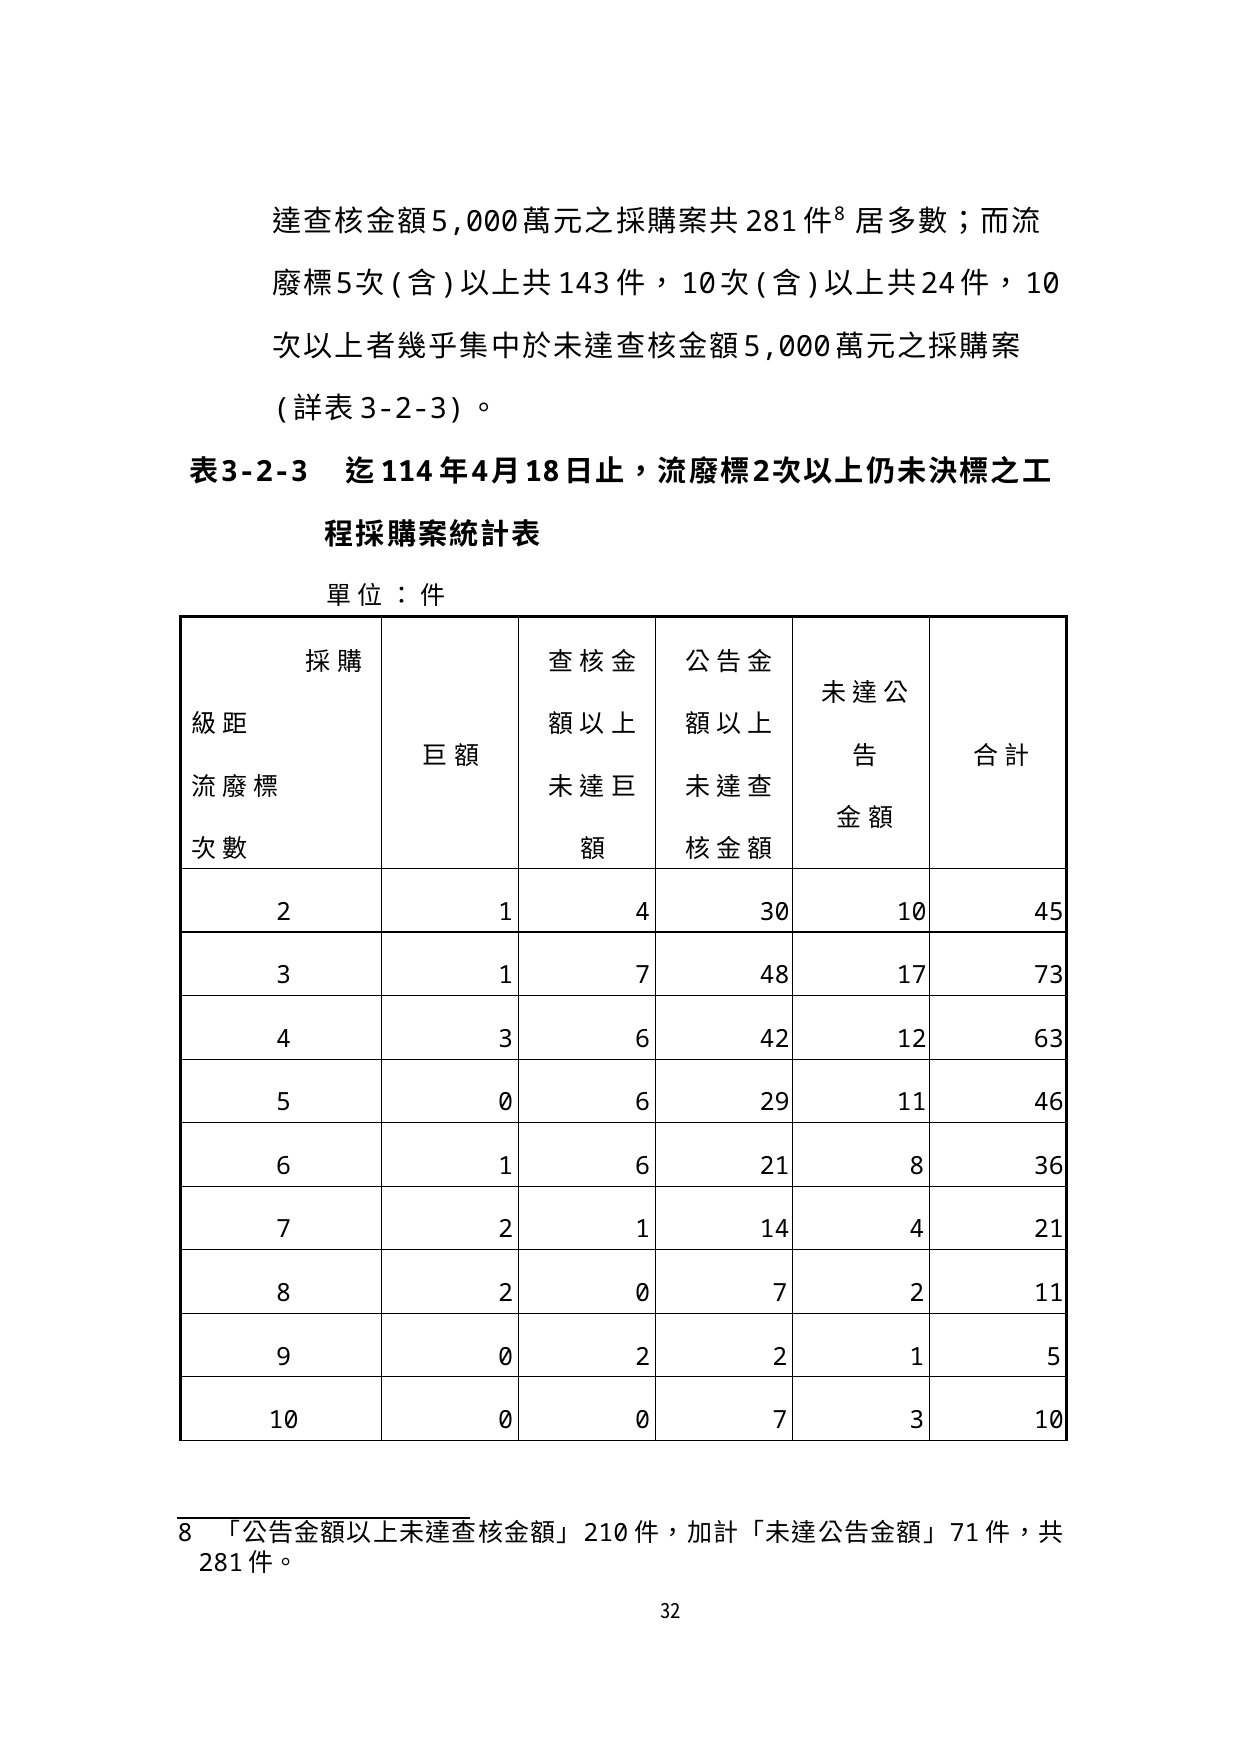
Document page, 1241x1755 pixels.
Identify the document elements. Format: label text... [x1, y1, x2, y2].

table_cell 30 [656, 869, 792, 931]
table_cell 46 [930, 1060, 1065, 1122]
text 表3-2-3 迄114年4月18日止，流廢標2次以上仍未決標之工程採購案統計表 單位：件 [179, 427, 1063, 615]
table_cell 4 [519, 869, 655, 931]
table_cell 0 [382, 1060, 518, 1122]
table_cell 1 [382, 1123, 518, 1186]
table_cell 21 [930, 1187, 1065, 1249]
table_cell 17 [793, 933, 929, 995]
table_cell 2 [793, 1250, 929, 1313]
table_cell 10 [182, 1377, 381, 1440]
table_cell 45 [930, 869, 1065, 931]
table_cell 63 [930, 996, 1065, 1058]
table_cell 0 [519, 1250, 655, 1313]
table_cell 5 [930, 1314, 1065, 1376]
text 「公告金額以上未達查核金額」210件，加計「未達公告金額」71件，共281件。 [177, 1518, 1063, 1577]
table_cell 7 [182, 1187, 381, 1249]
table_cell 11 [793, 1060, 929, 1122]
table_cell 8 [793, 1123, 929, 1186]
table_cell 6 [519, 996, 655, 1058]
table_cell 8 [182, 1250, 381, 1313]
table_cell 2 [382, 1187, 518, 1249]
table_cell 7 [519, 933, 655, 995]
table_cell 36 [930, 1123, 1065, 1186]
table_cell 1 [519, 1187, 655, 1249]
table_cell 10 [793, 869, 929, 931]
table_header 巨額 [382, 618, 518, 868]
table_cell 0 [382, 1314, 518, 1376]
table_header 公告金額以上未達查核金額 [656, 618, 792, 868]
table_cell 4 [793, 1187, 929, 1249]
table_cell 48 [656, 933, 792, 995]
table_cell 1 [793, 1314, 929, 1376]
table_cell 7 [656, 1250, 792, 1313]
table_cell 0 [382, 1377, 518, 1440]
table_cell 1 [382, 933, 518, 995]
table_cell 4 [182, 996, 381, 1058]
table_cell 10 [930, 1377, 1065, 1440]
text 近5年工程類採購案招標2次內決標(即無流廢標及流廢標1次)之件數約占九成，爰流廢標次數2次以上才決標之件數約占1成。復據工程會統計截至114年4月18日止，流廢標2次以上仍未決標之工程採購案合計324件，以未達查核金額5,000萬元之採購案共281件居多數；而流廢標5次(含)以上共143件，10次(含)以上共24件，10次以上者幾乎集中於未達查核金額5,000萬元之採購案(詳表3-2-3)。 [266, 177, 1063, 427]
table_cell 6 [519, 1060, 655, 1122]
table_cell 2 [519, 1314, 655, 1376]
table_cell 7 [656, 1377, 792, 1440]
table_cell 5 [182, 1060, 381, 1122]
table_header 採購級距 流廢標 次數 [182, 618, 381, 868]
table_cell 6 [182, 1123, 381, 1186]
table_cell 42 [656, 996, 792, 1058]
table_cell 29 [656, 1060, 792, 1122]
table_cell 2 [182, 869, 381, 931]
table_cell 2 [656, 1314, 792, 1376]
table_cell 1 [382, 869, 518, 931]
table_cell 12 [793, 996, 929, 1058]
table_cell 3 [382, 996, 518, 1058]
table_header 查核金額以上未達巨額 [519, 618, 655, 868]
table_cell 2 [382, 1250, 518, 1313]
table_cell 14 [656, 1187, 792, 1249]
table_cell 3 [793, 1377, 929, 1440]
table_cell 11 [930, 1250, 1065, 1313]
table_cell 3 [182, 933, 381, 995]
table_cell 0 [519, 1377, 655, 1440]
table_header 合計 [930, 618, 1065, 868]
table_cell 21 [656, 1123, 792, 1186]
table_cell 9 [182, 1314, 381, 1376]
table_cell 6 [519, 1123, 655, 1186]
table_header 未達公告 金額 [793, 618, 929, 868]
table_cell 73 [930, 933, 1065, 995]
